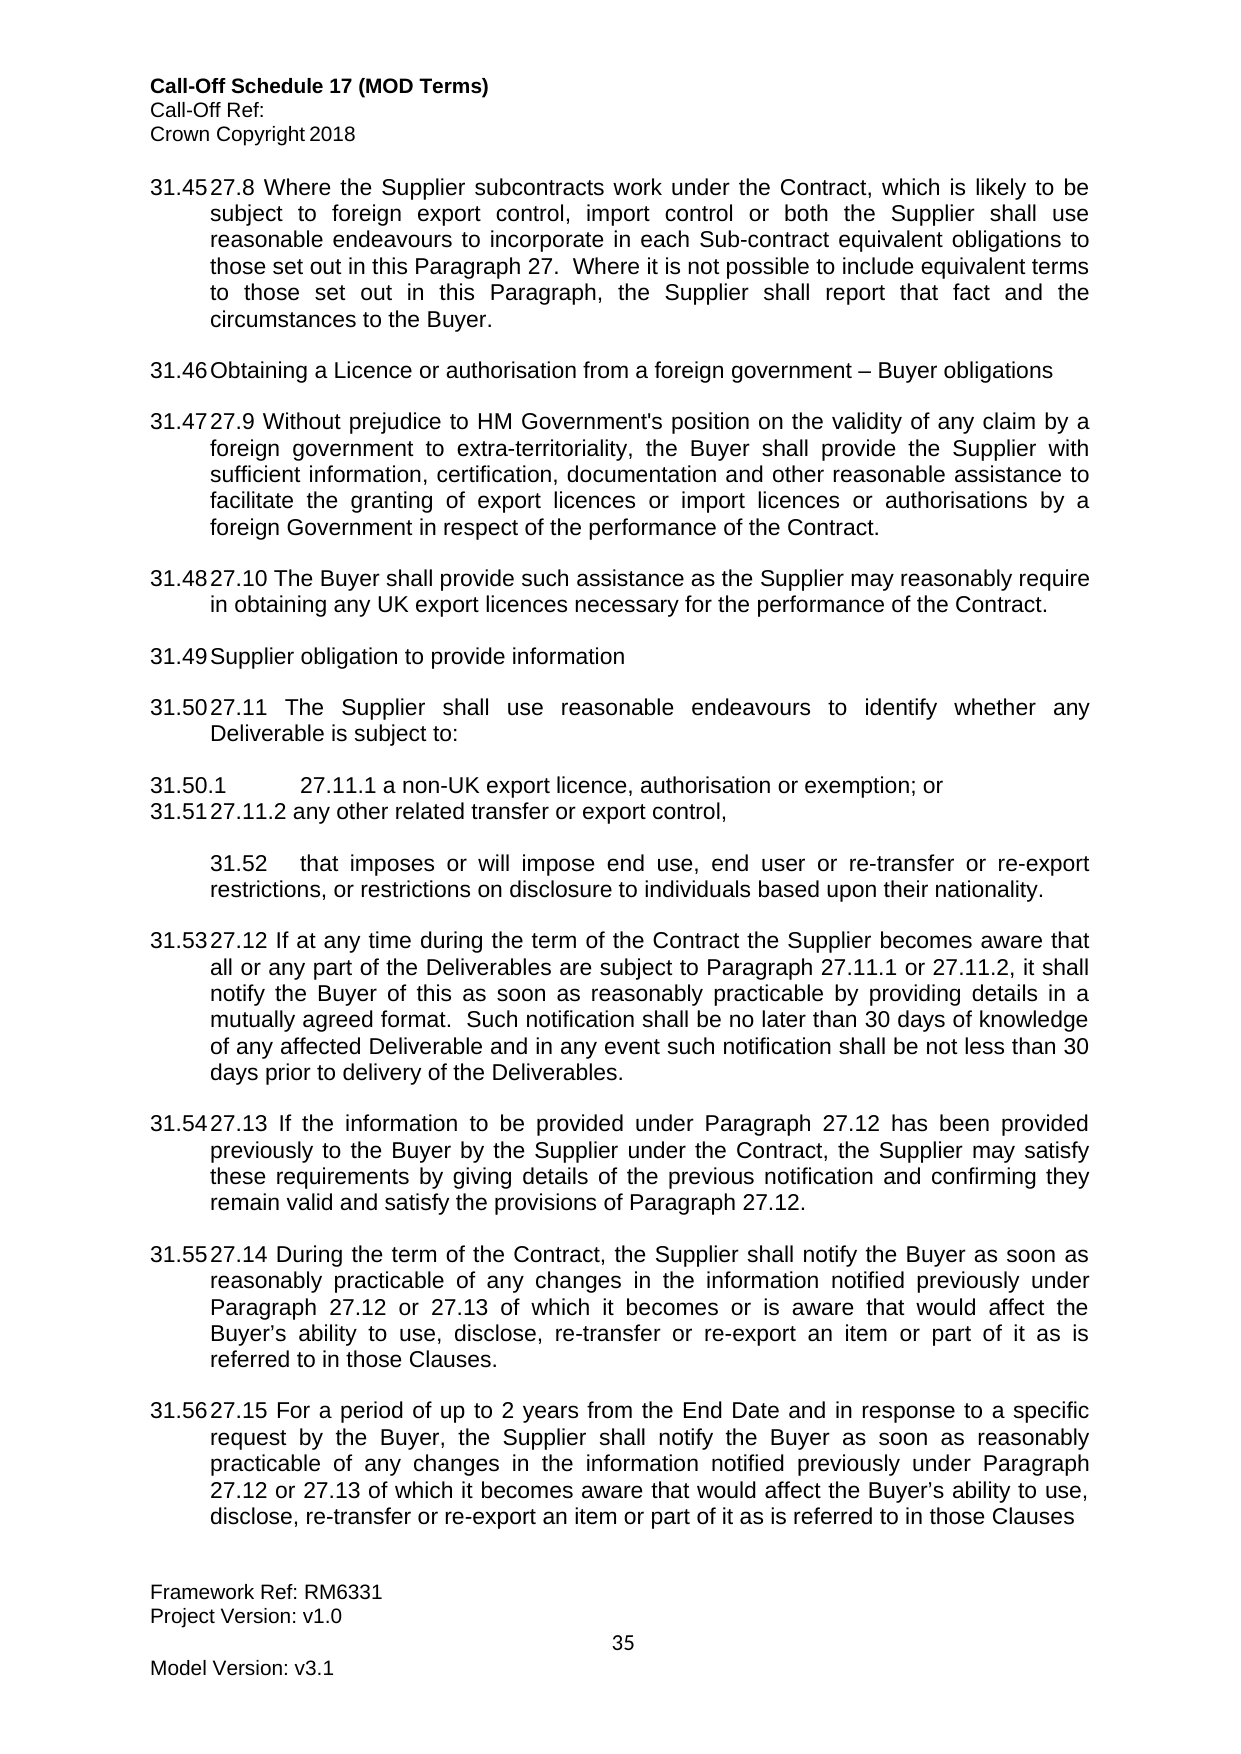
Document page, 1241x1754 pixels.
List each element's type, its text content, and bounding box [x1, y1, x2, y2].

subtitle that imposes or will impose end use, end user or re-transfer or re-export restrictions, or restrictions on disclosure to individuals based upon their nationality. [210, 849, 1090, 902]
subtitle 27.9 Without prejudice to HM Government's position on the validity of any claim by a foreign government to extra-territoriality, the Buyer shall provide the Supplier with sufficient information, certification, documentation and other reasonable assistance to facilitate the granting of export licences or import licences or authorisations by a foreign Government in respect of the performance of the Contract. [150, 408, 1090, 540]
subtitle 27.15 For a period of up to 2 years from the End Date and in response to a specific request by the Buyer, the Supplier shall notify the Buyer as soon as reasonably practicable of any changes in the information notified previously under Paragraph 27.12 or 27.13 of which it becomes aware that would affect the Buyer’s ability to use, disclose, re-transfer or re-export an item or part of it as is referred to in those Clauses [150, 1397, 1090, 1529]
subtitle 27.8 Where the Supplier subcontracts work under the Contract, which is likely to be subject to foreign export control, import control or both the Supplier shall use reasonable endeavours to incorporate in each Sub-contract equivalent obligations to those set out in this Paragraph 27. Where it is not possible to include equivalent terms to those set out in this Paragraph, the Supplier shall report that fact and the circumstances to the Buyer. [150, 174, 1090, 332]
subtitle 27.13 If the information to be provided under Paragraph 27.12 has been provided previously to the Buyer by the Supplier under the Contract, the Supplier may satisfy these requirements by giving details of the previous notification and confirming they remain valid and satisfy the provisions of Paragraph 27.12. [150, 1110, 1090, 1216]
subtitle 27.11.1 a non-UK export licence, authorisation or exemption; or [150, 772, 1090, 798]
subtitle Obtaining a Licence or authorisation from a foreign government – Buyer obligations [150, 357, 1090, 383]
subtitle 27.14 During the term of the Contract, the Supplier shall notify the Buyer as soon as reasonably practicable of any changes in the information notified previously under Paragraph 27.12 or 27.13 of which it becomes or is aware that would affect the Buyer’s ability to use, disclose, re-transfer or re-export an item or part of it as is referred to in those Clauses. [150, 1241, 1090, 1372]
subtitle 27.11 The Supplier shall use reasonable endeavours to identify whether any Deliverable is subject to: [150, 694, 1090, 747]
subtitle 27.11.2 any other related transfer or export control, [150, 798, 1090, 824]
subtitle Supplier obligation to provide information [150, 643, 1090, 669]
subtitle 27.12 If at any time during the term of the Contract the Supplier becomes aware that all or any part of the Deliverables are subject to Paragraph 27.11.1 or 27.11.2, it shall notify the Buyer of this as soon as reasonably practicable by providing details in a mutually agreed format. Such notification shall be no later than 30 days of knowledge of any affected Deliverable and in any event such notification shall be not less than 30 days prior to delivery of the Deliverables. [150, 927, 1090, 1085]
subtitle 27.10 The Buyer shall provide such assistance as the Supplier may reasonably require in obtaining any UK export licences necessary for the performance of the Contract. [150, 565, 1090, 618]
